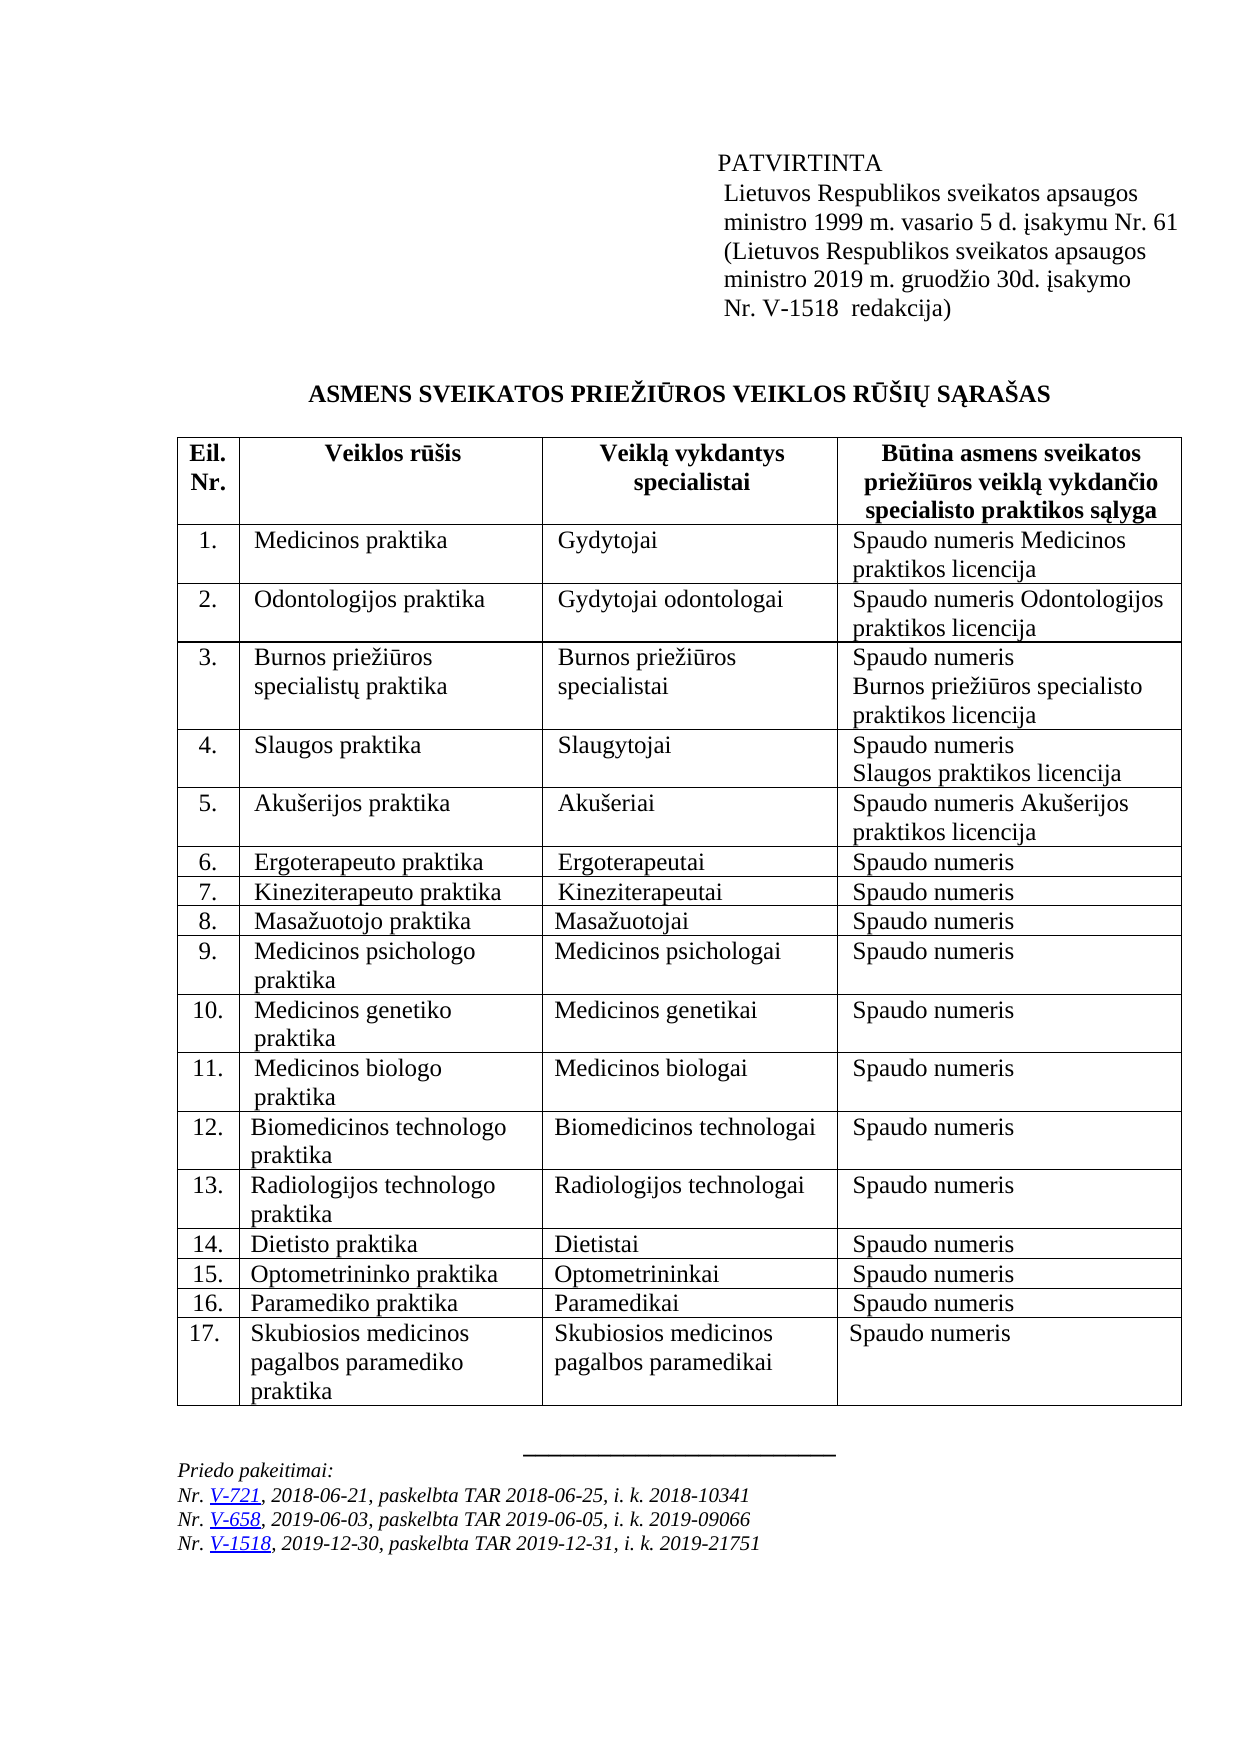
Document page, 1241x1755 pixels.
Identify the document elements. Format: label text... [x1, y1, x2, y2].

table_cell Spaudo numeris [838, 995, 1181, 1052]
text ministro 2019 m. gruodžio 30d. įsakymo [723, 264, 1181, 293]
table_header Veiklą vykdantys specialistai [543, 438, 837, 524]
table_cell Spaudo numeris [838, 936, 1181, 994]
table_cell Spaudo numeris [838, 1112, 1181, 1169]
table_cell Dietistai [543, 1229, 837, 1258]
table_cell 16. [178, 1289, 239, 1317]
table_cell 15. [178, 1259, 239, 1287]
table_cell 3. [178, 643, 239, 729]
table_cell Slaugytojai [543, 730, 837, 787]
table_cell 10. [178, 995, 239, 1052]
table_cell Biomedicinos technologo praktika [240, 1112, 542, 1169]
table_cell Medicinos genetiko praktika [240, 995, 542, 1052]
table_cell Dietisto praktika [240, 1229, 542, 1258]
table_cell Spaudo numeris [838, 1318, 1181, 1404]
table_cell Radiologijos technologai [543, 1170, 837, 1228]
table_cell Spaudo numeris [838, 877, 1181, 905]
text PATVIRTINTA [582, 148, 1181, 176]
table_cell Akušerijos praktika [240, 788, 542, 846]
table_cell Slaugos praktika [240, 730, 542, 787]
table_cell Spaudo numeris [838, 1170, 1181, 1228]
text Nr. V-658, 2019-06-03, paskelbta TAR 2019-06-05, i. k. 2019-09066 [177, 1507, 1181, 1531]
table_header Eil. Nr. [178, 438, 239, 524]
table_cell 1. [178, 525, 239, 583]
table_cell 5. [178, 788, 239, 846]
text (Lietuvos Respublikos sveikatos apsaugos [723, 236, 1181, 264]
text ministro 1999 m. vasario 5 d. įsakymu Nr. 61 [723, 207, 1181, 236]
table_cell Medicinos biologai [543, 1053, 837, 1111]
table_cell Medicinos biologo praktika [240, 1053, 542, 1111]
table_header Būtina asmens sveikatos priežiūros veiklą vykdančio specialisto praktikos sąlyga [838, 438, 1181, 524]
table_cell 12. [178, 1112, 239, 1169]
table_cell Spaudo numeris [838, 1053, 1181, 1111]
text Nr. V-1518, 2019-12-30, paskelbta TAR 2019-12-31, i. k. 2019-21751 [177, 1531, 1181, 1555]
table_cell 14. [178, 1229, 239, 1258]
table_cell Medicinos psichologai [543, 936, 837, 994]
table_cell 2. [178, 584, 239, 641]
table_cell Medicinos psichologo praktika [240, 936, 542, 994]
table_cell Spaudo numeris [838, 1259, 1181, 1287]
table_cell Spaudo numeris Burnos priežiūros specialisto praktikos licencija [838, 643, 1181, 729]
table_cell 7. [178, 877, 239, 905]
table_cell 8. [178, 906, 239, 935]
table_cell Ergoterapeutai [543, 847, 837, 876]
text Nr. V-721, 2018-06-21, paskelbta TAR 2018-06-25, i. k. 2018-10341 [177, 1482, 1181, 1507]
table_cell 17. [178, 1318, 239, 1404]
table_cell 4. [178, 730, 239, 787]
table_cell Kineziterapeuto praktika [240, 877, 542, 905]
table_cell 9. [178, 936, 239, 994]
table_cell Spaudo numeris Odontologijos praktikos licencija [838, 584, 1181, 641]
table_cell Spaudo numeris [838, 1229, 1181, 1258]
table_cell Medicinos praktika [240, 525, 542, 583]
table_cell Akušeriai [543, 788, 837, 846]
table_cell Optometrininkai [543, 1259, 837, 1287]
table_cell Medicinos genetikai [543, 995, 837, 1052]
table_cell Spaudo numeris Medicinos praktikos licencija [838, 525, 1181, 583]
table_cell Spaudo numeris [838, 906, 1181, 935]
table_cell Gydytojai odontologai [543, 584, 837, 641]
table_cell 6. [178, 847, 239, 876]
table_cell 11. [178, 1053, 239, 1111]
table_cell Kineziterapeutai [543, 877, 837, 905]
table_cell 13. [178, 1170, 239, 1228]
table_cell Skubiosios medicinos pagalbos paramedikai [543, 1318, 837, 1404]
table_cell Paramedikai [543, 1289, 837, 1317]
table_cell Paramediko praktika [240, 1289, 542, 1317]
table_cell Spaudo numeris Akušerijos praktikos licencija [838, 788, 1181, 846]
table_cell Odontologijos praktika [240, 584, 542, 641]
text Lietuvos Respublikos sveikatos apsaugos [723, 178, 1181, 207]
table_header Veiklos rūšis [240, 438, 542, 524]
table_cell Optometrininko praktika [240, 1259, 542, 1287]
text Nr. V-1518 redakcija) [723, 293, 1181, 322]
text Priedo pakeitimai: [177, 1458, 1181, 1482]
table_cell Ergoterapeuto praktika [240, 847, 542, 876]
text _________________________ [177, 1430, 1181, 1458]
table_cell Radiologijos technologo praktika [240, 1170, 542, 1228]
table_cell Spaudo numeris [838, 1289, 1181, 1317]
text ASMENS SVEIKATOS PRIEŽIŪROS VEIKLOS RŪŠIŲ SĄRAŠAS [177, 379, 1181, 408]
table_cell Masažuotojai [543, 906, 837, 935]
table_cell Gydytojai [543, 525, 837, 583]
table_cell Skubiosios medicinos pagalbos paramediko praktika [240, 1318, 542, 1404]
table_cell Burnos priežiūros specialistai [543, 643, 837, 729]
table_cell Burnos priežiūros specialistų praktika [240, 643, 542, 729]
table_cell Biomedicinos technologai [543, 1112, 837, 1169]
table_cell Masažuotojo praktika [240, 906, 542, 935]
table_cell Spaudo numeris [838, 847, 1181, 876]
table_cell Spaudo numeris Slaugos praktikos licencija [838, 730, 1181, 787]
